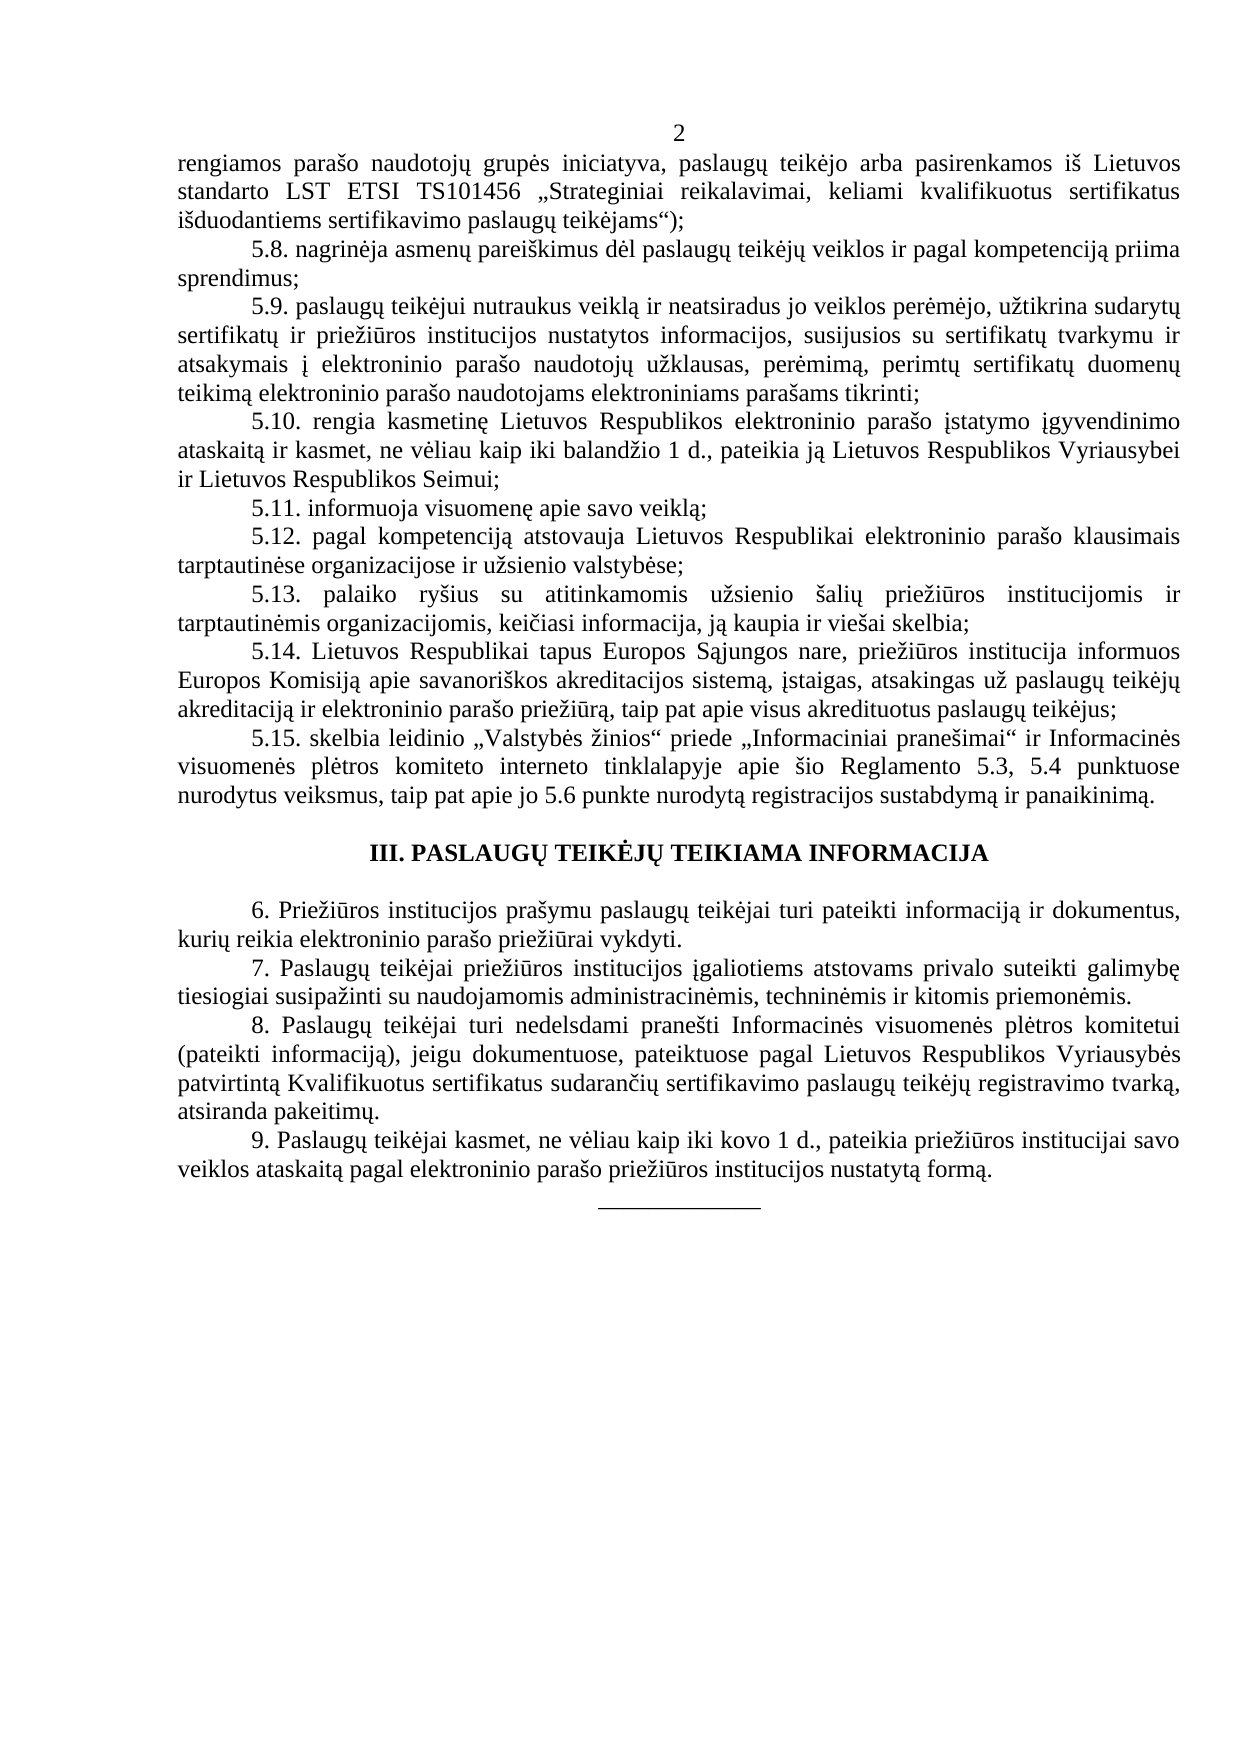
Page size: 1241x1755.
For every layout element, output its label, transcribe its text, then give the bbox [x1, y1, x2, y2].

text 7. Paslaugų teikėjai priežiūros institucijos įgaliotiems atstovams privalo suteikti galimybę tiesiogiai susipažinti su naudojamomis administracinėmis, techninėmis ir kitomis priemonėmis. [177, 953, 1181, 1010]
text rengiamos parašo naudotojų grupės iniciatyva, paslaugų teikėjo arba pasirenkamos iš Lietuvos standarto LST ETSI TS101456 „Strateginiai reikalavimai, keliami kvalifikuotus sertifikatus išduodantiems sertifikavimo paslaugų teikėjams“); [177, 148, 1181, 234]
text 5.9. paslaugų teikėjui nutraukus veiklą ir neatsiradus jo veiklos perėmėjo, užtikrina sudarytų sertifikatų ir priežiūros institucijos nustatytos informacijos, susijusios su sertifikatų tvarkymu ir atsakymais į elektroninio parašo naudotojų užklausas, perėmimą, perimtų sertifikatų duomenų teikimą elektroninio parašo naudotojams elektroniniams parašams tikrinti; [177, 291, 1181, 406]
text III. PASLAUGŲ TEIKĖJŲ TEIKIAMA INFORMACIJA [177, 838, 1181, 866]
text 5.12. pagal kompetenciją atstovauja Lietuvos Respublikai elektroninio parašo klausimais tarptautinėse organizacijose ir užsienio valstybėse; [177, 521, 1181, 579]
text 8. Paslaugų teikėjai turi nedelsdami pranešti Informacinės visuomenės plėtros komitetui (pateikti informaciją), jeigu dokumentuose, pateiktuose pagal Lietuvos Respublikos Vyriausybės patvirtintą Kvalifikuotus sertifikatus sudarančių sertifikavimo paslaugų teikėjų registravimo tvarką, atsiranda pakeitimų. [177, 1010, 1181, 1125]
text 5.15. skelbia leidinio „Valstybės žinios“ priede „Informaciniai pranešimai“ ir Informacinės visuomenės plėtros komiteto interneto tinklalapyje apie šio Reglamento 5.3, 5.4 punktuose nurodytus veiksmus, taip pat apie jo 5.6 punkte nurodytą registracijos sustabdymą ir panaikinimą. [177, 723, 1181, 809]
text _____________ [177, 1183, 1181, 1211]
text 5.14. Lietuvos Respublikai tapus Europos Sąjungos nare, priežiūros institucija informuos Europos Komisiją apie savanoriškos akreditacijos sistemą, įstaigas, atsakingas už paslaugų teikėjų akreditaciją ir elektroninio parašo priežiūrą, taip pat apie visus akredituotus paslaugų teikėjus; [177, 636, 1181, 723]
text 5.11. informuoja visuomenę apie savo veiklą; [177, 493, 1181, 521]
text 9. Paslaugų teikėjai kasmet, ne vėliau kaip iki kovo 1 d., pateikia priežiūros institucijai savo veiklos ataskaitą pagal elektroninio parašo priežiūros institucijos nustatytą formą. [177, 1125, 1181, 1183]
text 6. Priežiūros institucijos prašymu paslaugų teikėjai turi pateikti informaciją ir dokumentus, kurių reikia elektroninio parašo priežiūrai vykdyti. [177, 895, 1181, 953]
text 5.8. nagrinėja asmenų pareiškimus dėl paslaugų teikėjų veiklos ir pagal kompetenciją priima sprendimus; [177, 234, 1181, 291]
text 5.10. rengia kasmetinę Lietuvos Respublikos elektroninio parašo įstatymo įgyvendinimo ataskaitą ir kasmet, ne vėliau kaip iki balandžio 1 d., pateikia ją Lietuvos Respublikos Vyriausybei ir Lietuvos Respublikos Seimui; [177, 406, 1181, 493]
text 5.13. palaiko ryšius su atitinkamomis užsienio šalių priežiūros institucijomis ir tarptautinėmis organizacijomis, keičiasi informacija, ją kaupia ir viešai skelbia; [177, 579, 1181, 636]
